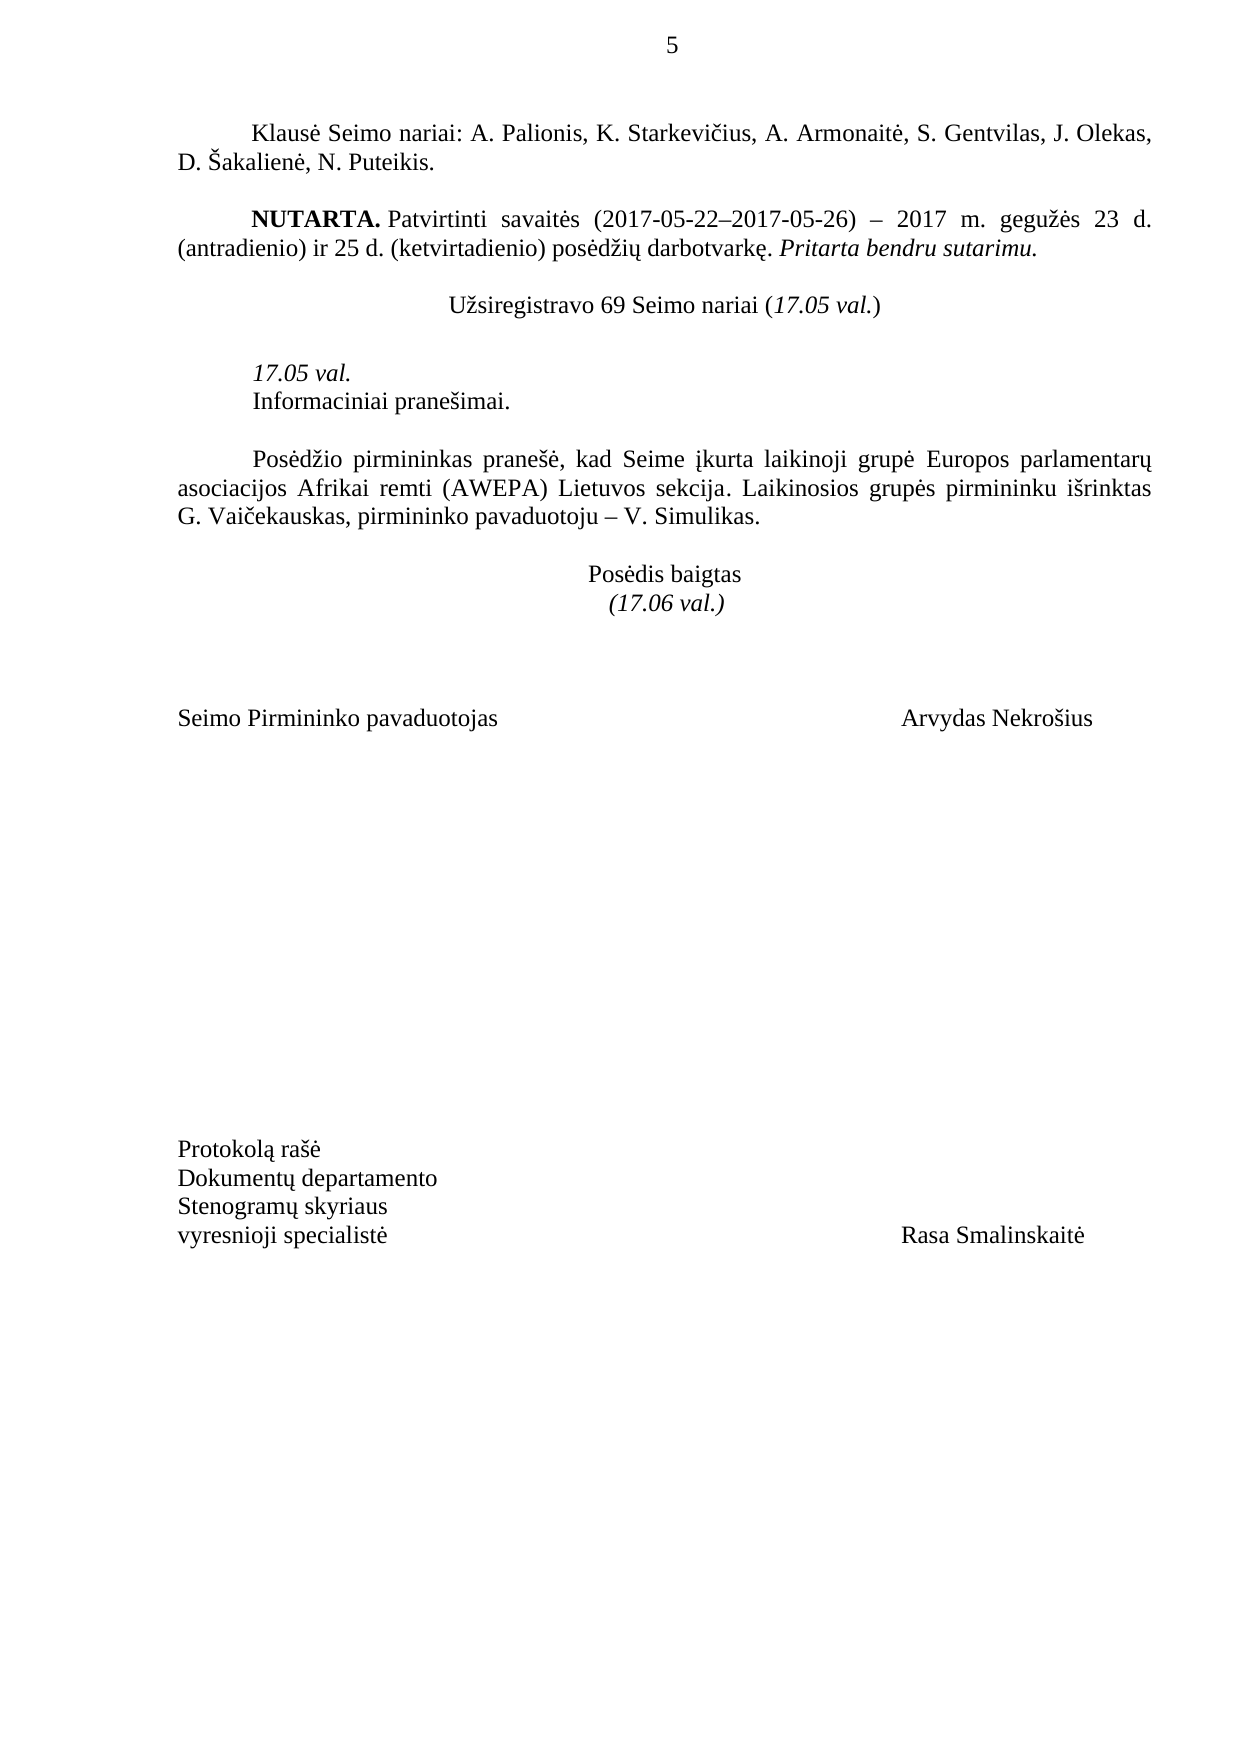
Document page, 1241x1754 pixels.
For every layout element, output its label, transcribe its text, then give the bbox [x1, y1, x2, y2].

text vyresnioji specialistė Rasa Smalinskaitė [177, 1220, 1152, 1249]
text Stenogramų skyriaus [177, 1191, 1152, 1220]
text Informaciniai pranešimai. [177, 386, 1152, 415]
text Posėdis baigtas [177, 559, 1152, 588]
text (17.06 val.) [177, 588, 1152, 616]
text NUTARTA. Patvirtinti savaitės (2017-05-22–2017-05-26) – 2017 m. gegužės 23 d. (antradienio) ir 25 d. (ketvirtadienio) posėdžių darbotvarkę. Pritarta bendru sutarimu. [177, 204, 1152, 262]
text Seimo Pirmininko pavaduotojas Arvydas Nekrošius [177, 703, 1152, 731]
text Užsiregistravo 69 Seimo nariai (17.05 val.) [177, 291, 1152, 319]
text Posėdžio pirmininkas pranešė, kad Seime įkurta laikinoji grupė Europos parlamentarų asociacijos Afrikai remti (AWEPA) Lietuvos sekcija. Laikinosios grupės pirmininku išrinktas G. Vaičekauskas, pirmininko pavaduotoju – V. Simulikas. [177, 444, 1152, 530]
text Klausė Seimo nariai: A. Palionis, K. Starkevičius, A. Armonaitė, S. Gentvilas, J. Olekas, D. Šakalienė, N. Puteikis. [177, 118, 1152, 176]
text Protokolą rašė [177, 1134, 1152, 1163]
text 17.05 val. [177, 358, 1152, 386]
text Dokumentų departamento [177, 1163, 1152, 1191]
